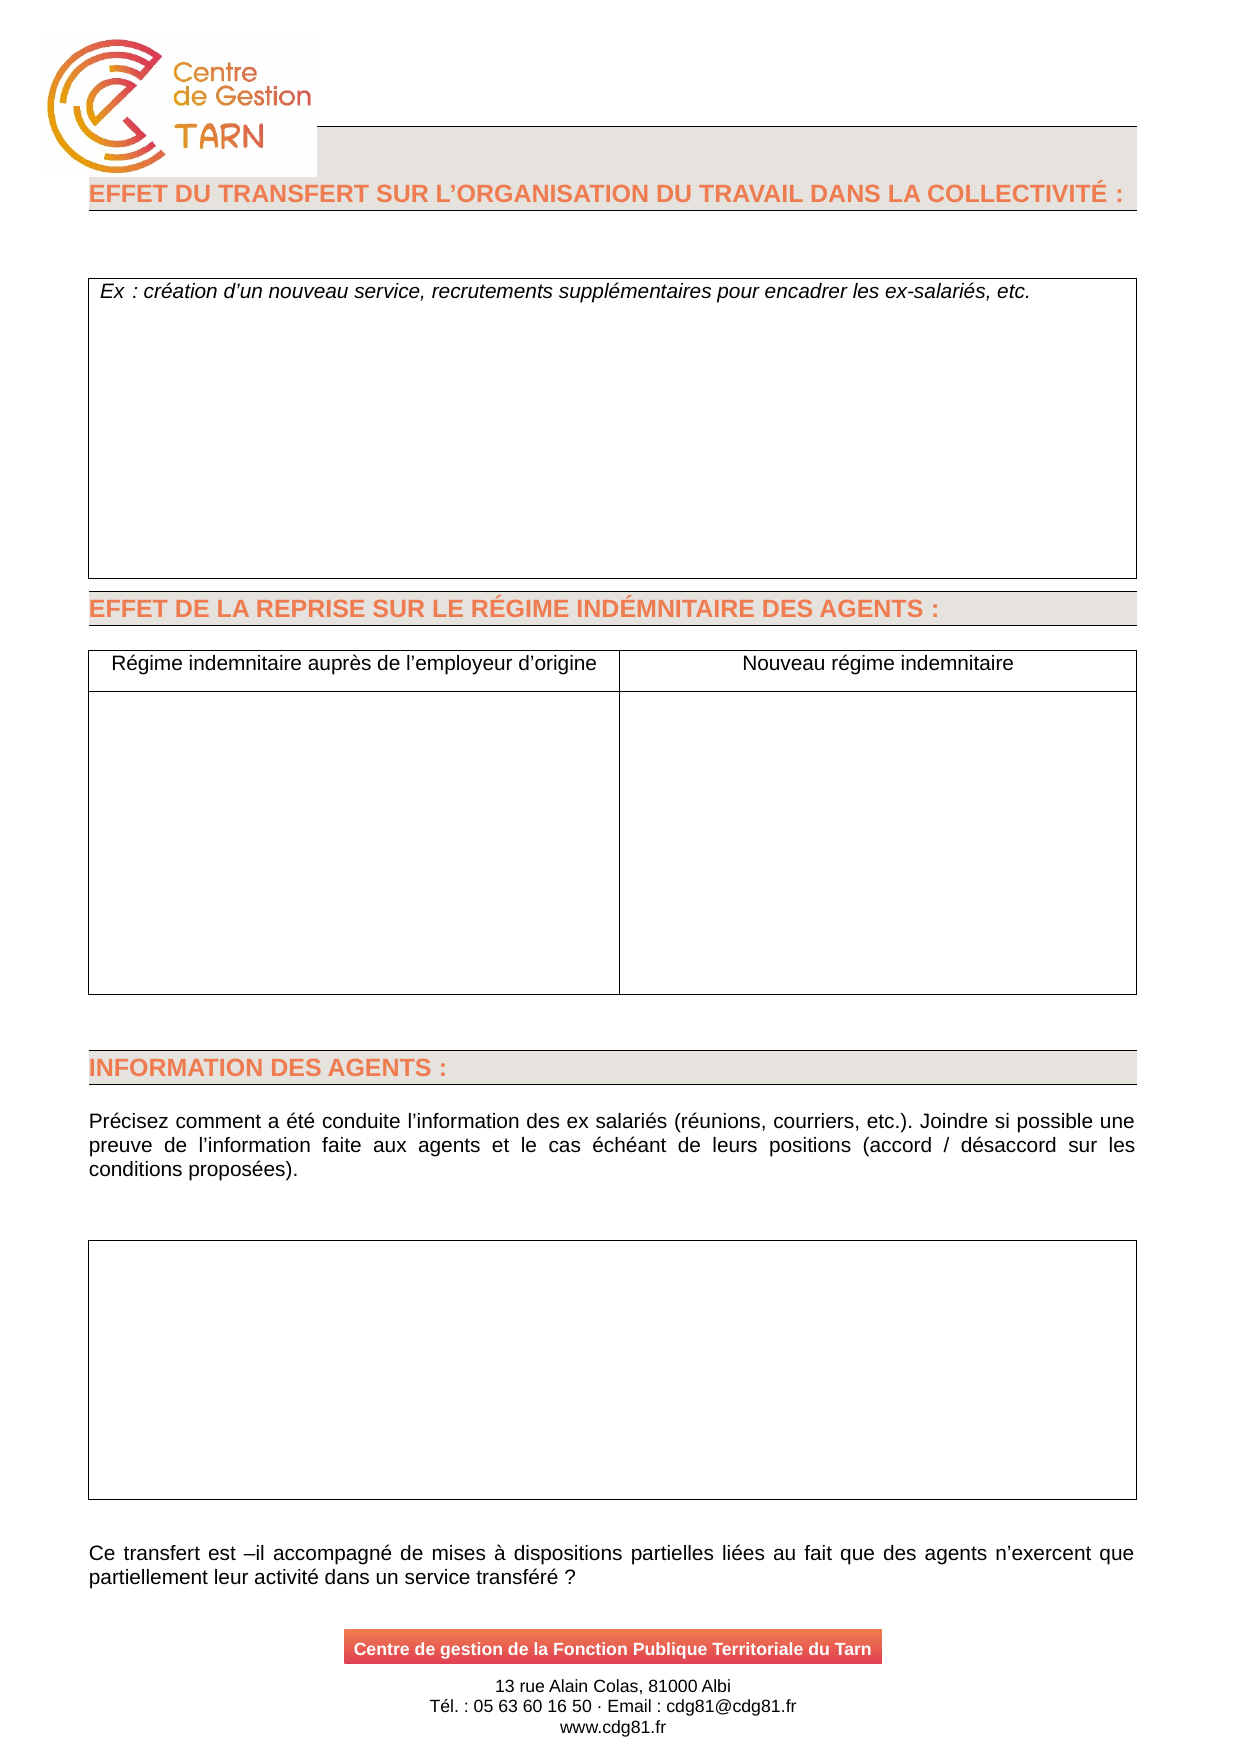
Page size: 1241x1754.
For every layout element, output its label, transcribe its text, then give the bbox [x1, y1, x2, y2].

table_header Nouveau régime indemnitaire [620, 651, 1136, 691]
subtitle EFFET DE LA REPRISE SUR LE RÉGIME INDÉMNITAIRE DES AGENTS : [89, 592, 1137, 625]
table_header Ex : création d’un nouveau service, recrutements supplémentaires pour encadrer les ex-salariés, etc. [89, 279, 1136, 577]
subtitle EFFET DU TRANSFERT SUR L’ORGANISATION DU TRAVAIL DANS LA COLLECTIVITÉ : [89, 127, 1137, 210]
text Précisez comment a été conduite l’information des ex salariés (réunions, courriers, etc.). Joindre si possible une preuve de l’information faite aux agents et le cas échéant de leurs positions (accord / désaccord sur les conditions proposées). [89, 1109, 1137, 1181]
subtitle INFORMATION DES AGENTS : [89, 1051, 1137, 1084]
table_header Régime indemnitaire auprès de l’employeur d’origine [89, 651, 619, 691]
table_header [89, 1241, 1136, 1499]
text Ce transfert est –il accompagné de mises à dispositions partielles liées au fait que des agents n’exercent que partiellement leur activité dans un service transféré ? [89, 1541, 1137, 1589]
table_cell [620, 692, 1136, 993]
table_cell [89, 692, 619, 993]
